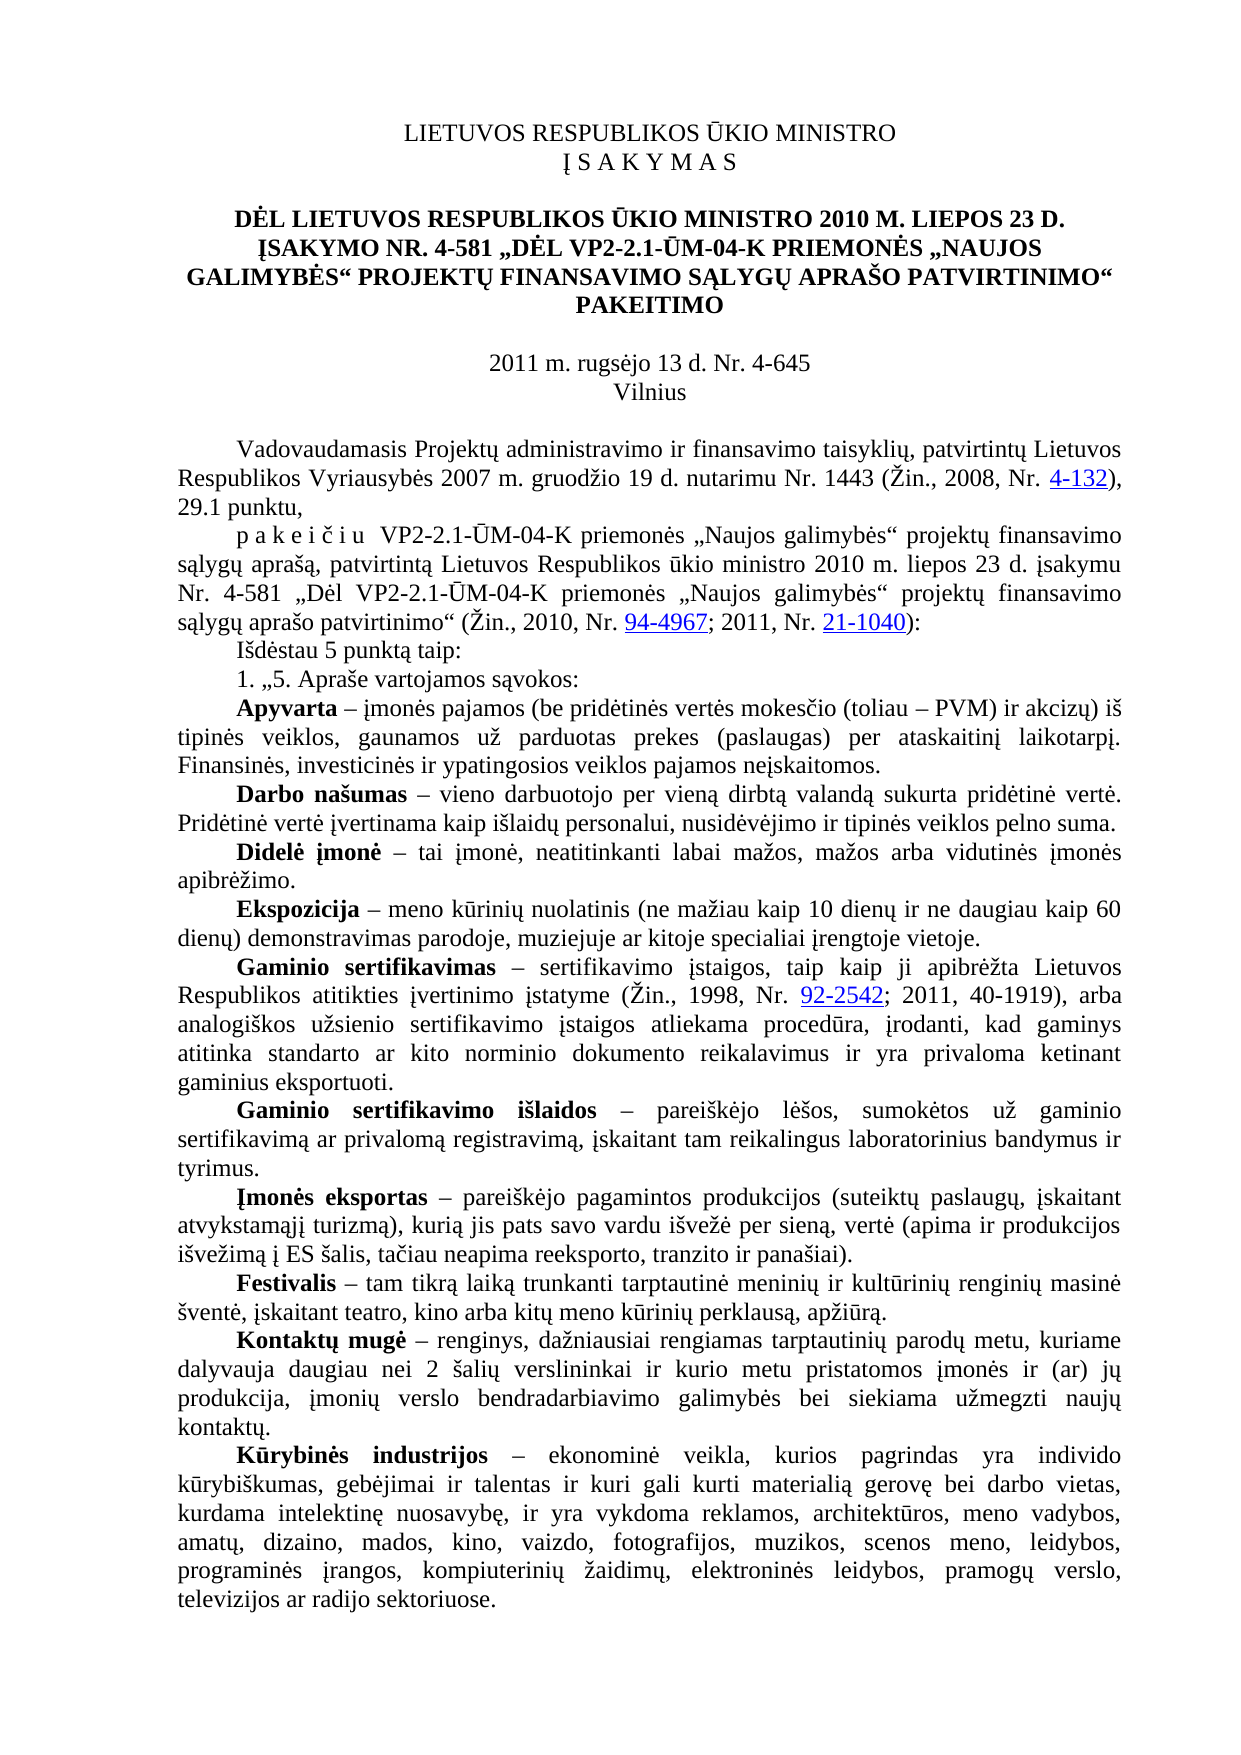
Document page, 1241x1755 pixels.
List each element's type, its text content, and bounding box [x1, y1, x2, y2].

text Darbo našumas – vieno darbuotojo per vieną dirbtą valandą sukurta pridėtinė vertė. Pridėtinė vertė įvertinama kaip išlaidų personalui, nusidėvėjimo ir tipinės veiklos pelno suma. [177, 779, 1122, 837]
text Kontaktų mugė – renginys, dažniausiai rengiamas tarptautinių parodų metu, kuriame dalyvauja daugiau nei 2 šalių verslininkai ir kurio metu pristatomos įmonės ir (ar) jų produkcija, įmonių verslo bendradarbiavimo galimybės bei siekiama užmegzti naujų kontaktų. [177, 1326, 1122, 1441]
text Gaminio sertifikavimo išlaidos – pareiškėjo lėšos, sumokėtos už gaminio sertifikavimą ar privalomą registravimą, įskaitant tam reikalingus laboratorinius bandymus ir tyrimus. [177, 1096, 1122, 1182]
text DĖL LIETUVOS RESPUBLIKOS ŪKIO MINISTRO 2010 M. liepos 23 D. ĮSAKYMO NR. 4-581 „DĖL VP2-2.1-ŪM-04-K PRIEMONĖS „naujos galimybės“ PROJEKTŲ FINANSAVIMO SĄLYGŲ APRAŠO patvirtinimo“ PAKEITIMO [177, 204, 1122, 319]
text LIETUVOS RESPUBLIKOS ŪKIO MINISTRO [177, 118, 1122, 147]
text Gaminio sertifikavimas – sertifikavimo įstaigos, taip kaip ji apibrėžta Lietuvos Respublikos atitikties įvertinimo įstatyme (Žin., 1998, Nr. 92-2542; 2011, 40-1919), arba analogiškos užsienio sertifikavimo įstaigos atliekama procedūra, įrodanti, kad gaminys atitinka standarto ar kito norminio dokumento reikalavimus ir yra privaloma ketinant gaminius eksportuoti. [177, 952, 1122, 1096]
text Apyvarta – įmonės pajamos (be pridėtinės vertės mokesčio (toliau – PVM) ir akcizų) iš tipinės veiklos, gaunamos už parduotas prekes (paslaugas) per ataskaitinį laikotarpį. Finansinės, investicinės ir ypatingosios veiklos pajamos neįskaitomos. [177, 693, 1122, 779]
text Vilnius [177, 377, 1122, 406]
text ĮSAKYMAS [177, 147, 1122, 176]
text Ekspozicija – meno kūrinių nuolatinis (ne mažiau kaip 10 dienų ir ne daugiau kaip 60 dienų) demonstravimas parodoje, muziejuje ar kitoje specialiai įrengtoje vietoje. [177, 894, 1122, 952]
text Didelė įmonė – tai įmonė, neatitinkanti labai mažos, mažos arba vidutinės įmonės apibrėžimo. [177, 837, 1122, 894]
text 1. „5. Apraše vartojamos sąvokos: [177, 664, 1122, 693]
text Festivalis – tam tikrą laiką trunkanti tarptautinė meninių ir kultūrinių renginių masinė šventė, įskaitant teatro, kino arba kitų meno kūrinių perklausą, apžiūrą. [177, 1268, 1122, 1326]
text 2011 m. rugsėjo 13 d. Nr. 4-645 [177, 348, 1122, 377]
text pakeičiu VP2-2.1-ŪM-04-K priemonės „Naujos galimybės“ projektų finansavimo sąlygų aprašą, patvirtintą Lietuvos Respublikos ūkio ministro 2010 m. liepos 23 d. įsakymu Nr. 4-581 „Dėl VP2-2.1-ŪM-04-K priemonės „Naujos galimybės“ projektų finansavimo sąlygų aprašo patvirtinimo“ (Žin., 2010, Nr. 94-4967; 2011, Nr. 21-1040): [177, 521, 1122, 636]
text Kūrybinės industrijos – ekonominė veikla, kurios pagrindas yra individo kūrybiškumas, gebėjimai ir talentas ir kuri gali kurti materialią gerovę bei darbo vietas, kurdama intelektinę nuosavybę, ir yra vykdoma reklamos, architektūros, meno vadybos, amatų, dizaino, mados, kino, vaizdo, fotografijos, muzikos, scenos meno, leidybos, programinės įrangos, kompiuterinių žaidimų, elektroninės leidybos, pramogų verslo, televizijos ar radijo sektoriuose. [177, 1441, 1122, 1613]
text Įmonės eksportas – pareiškėjo pagamintos produkcijos (suteiktų paslaugų, įskaitant atvykstamąjį turizmą), kurią jis pats savo vardu išvežė per sieną, vertė (apima ir produkcijos išvežimą į ES šalis, tačiau neapima reeksporto, tranzito ir panašiai). [177, 1182, 1122, 1268]
text Vadovaudamasis Projektų administravimo ir finansavimo taisyklių, patvirtintų Lietuvos Respublikos Vyriausybės 2007 m. gruodžio 19 d. nutarimu Nr. 1443 (Žin., 2008, Nr. 4-132), 29.1 punktu, [177, 434, 1122, 521]
text Išdėstau 5 punktą taip: [177, 636, 1122, 664]
